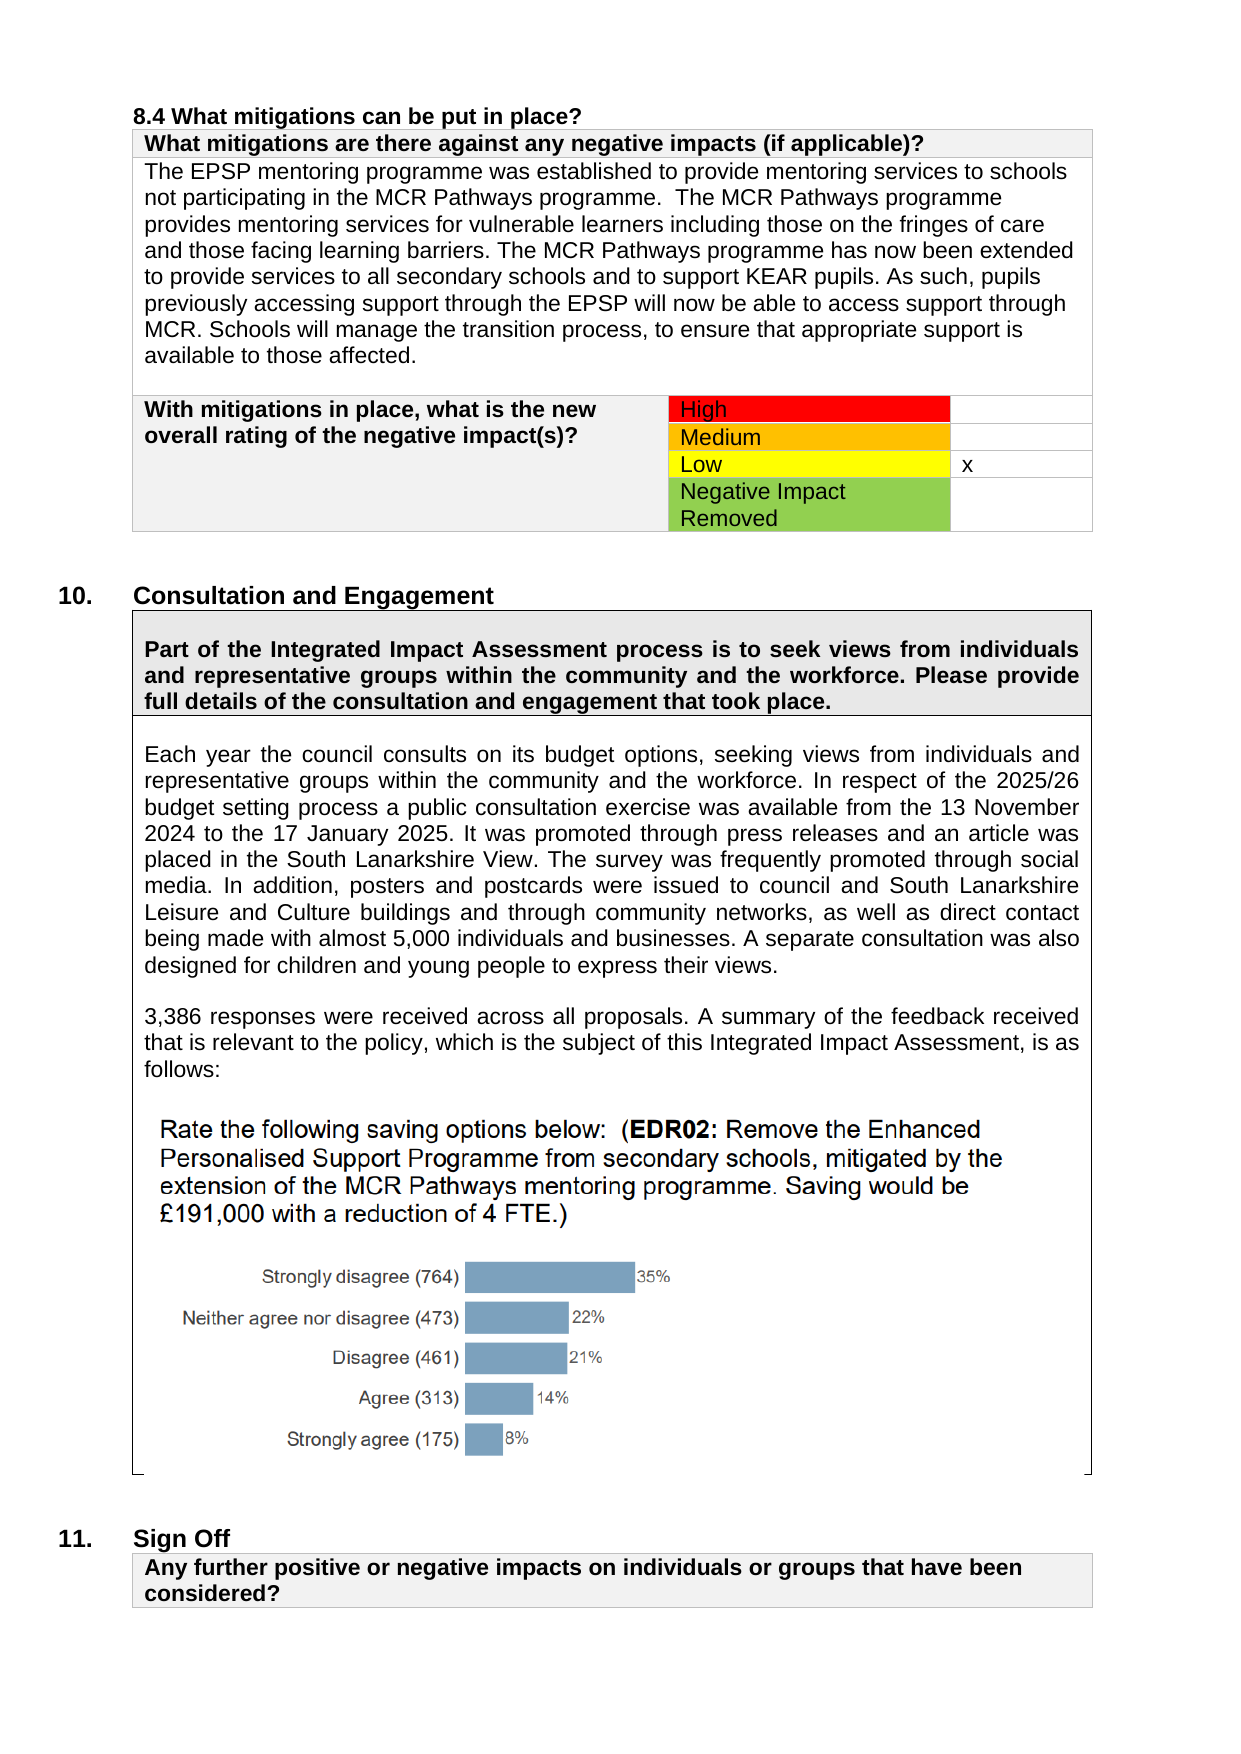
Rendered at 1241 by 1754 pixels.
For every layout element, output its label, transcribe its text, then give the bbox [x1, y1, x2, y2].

table_cell [951, 396, 1092, 422]
subtitle Consultation and Engagement [58, 581, 1093, 609]
table_cell With mitigations in place, what is the new overall rating of the negative impact(s)? [133, 396, 668, 531]
table_cell [951, 478, 1092, 531]
table_header Part of the Integrated Impact Assessment process is to seek views from individuals and representative groups within the community and the workforce. Please provide full details of the consultation and engagement that took place. [133, 611, 1091, 715]
table_cell Medium [669, 424, 950, 450]
table_header Any further positive or negative impacts on individuals or groups that have been considered? [133, 1554, 1092, 1607]
table_cell High [669, 396, 950, 422]
table_cell Each year the council consults on its budget options, seeking views from individuals and representative groups within the community and the workforce. In respect of the 2025/26 budget setting process a public consultation exercise was available from the 13 November 2024 to the 17 January 2025. It was promoted through press releases and an article was placed in the South Lanarkshire View. The survey was frequently promoted through social media. In addition, posters and postcards were issued to council and South Lanarkshire Leisure and Culture buildings and through community networks, as well as direct contact being made with almost 5,000 individuals and businesses. A separate consultation was also designed for children and young people to express their views. 3,386 responses were received across all proposals. A summary of the feedback received that is relevant to the policy, which is the subject of this Integrated Impact Assessment, is as follows: [133, 716, 1091, 1474]
table_cell The EPSP mentoring programme was established to provide mentoring services to schools not participating in the MCR Pathways programme. The MCR Pathways programme provides mentoring services for vulnerable learners including those on the fringes of care and those facing learning barriers. The MCR Pathways programme has now been extended to provide services to all secondary schools and to support KEAR pupils. As such, pupils previously accessing support through the EPSP will now be able to access support through MCR. Schools will manage the transition process, to ensure that appropriate support is available to those affected. [133, 158, 1092, 395]
table_cell Negative Impact Removed [669, 478, 950, 531]
table_cell [951, 424, 1092, 450]
table_cell Low [669, 451, 950, 477]
table_cell x [951, 451, 1092, 477]
subtitle Sign Off [58, 1524, 1093, 1553]
table_header What mitigations are there against any negative impacts (if applicable)? [133, 130, 1092, 157]
subtitle 8.4 What mitigations can be put in place? [133, 103, 1093, 129]
